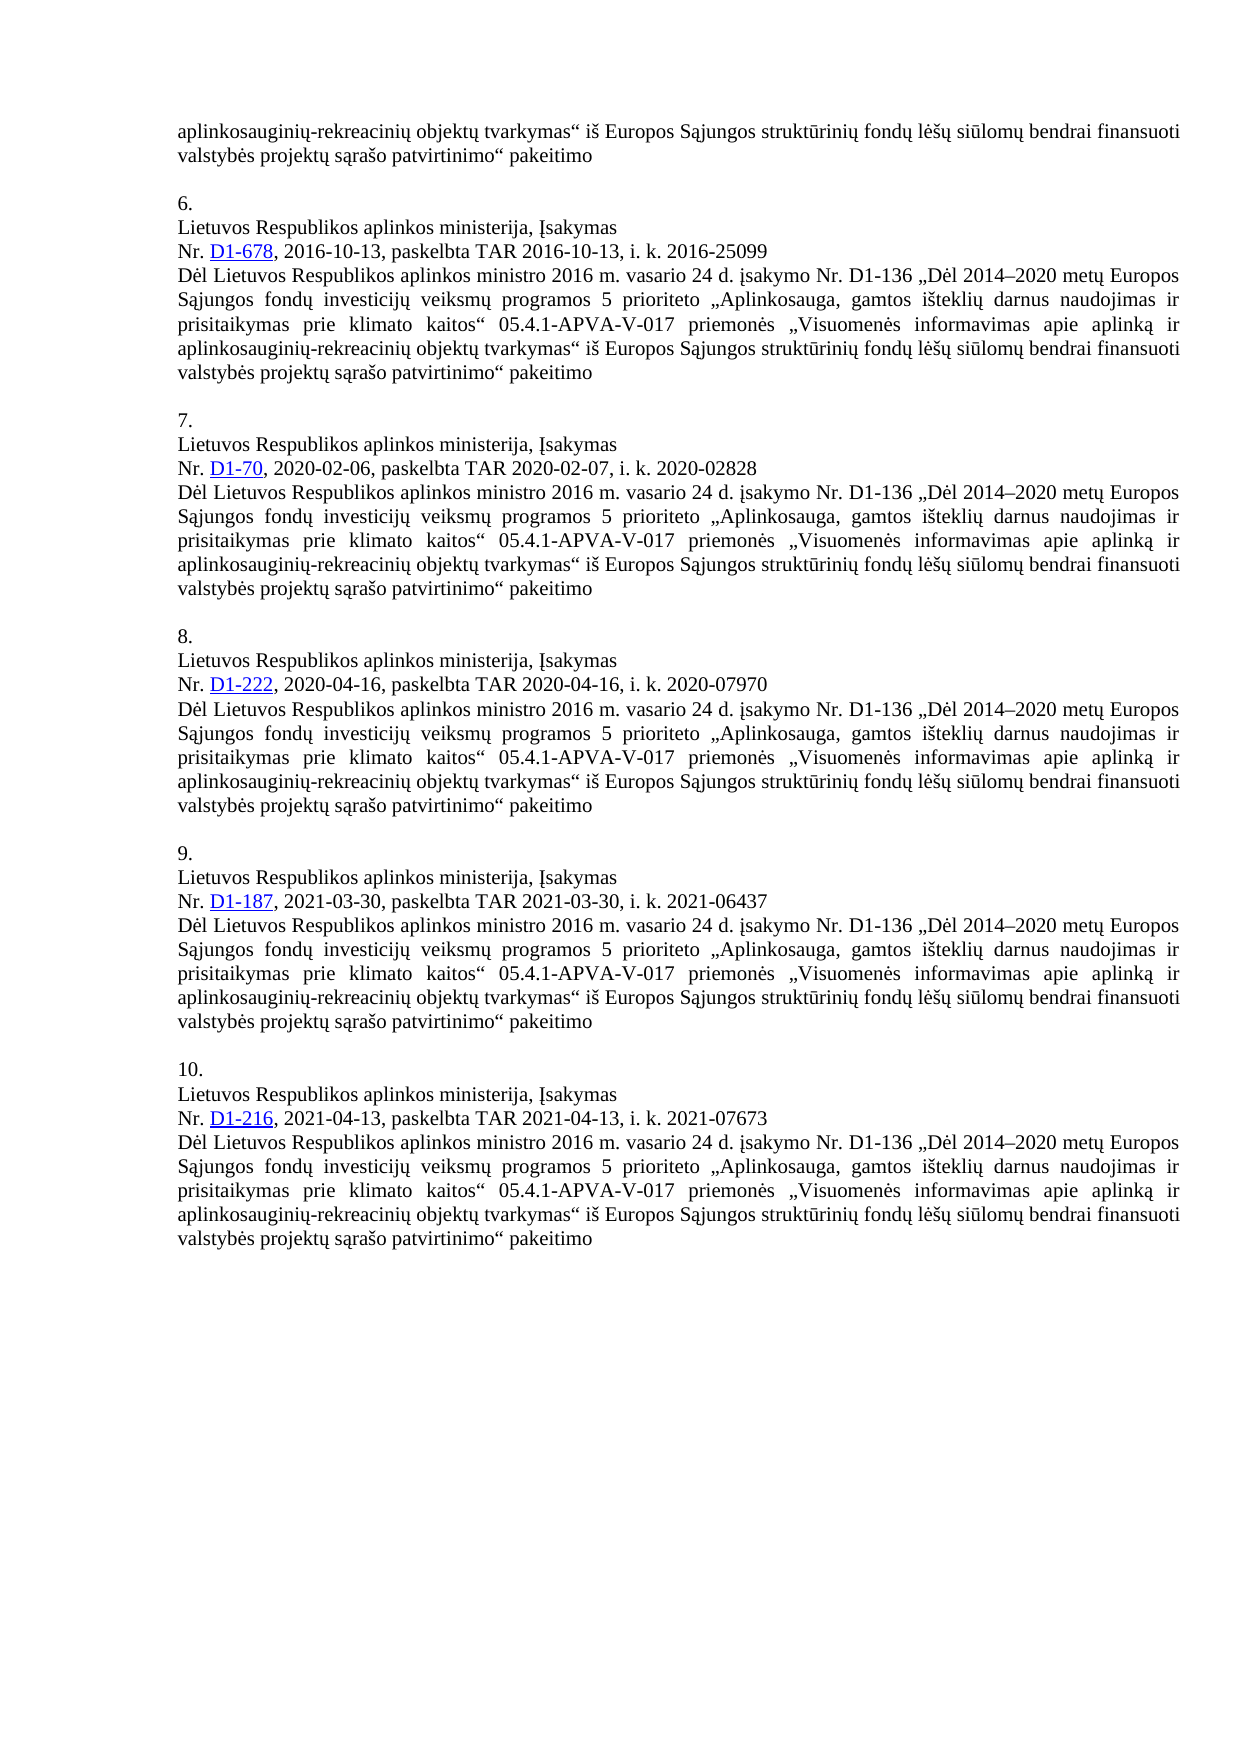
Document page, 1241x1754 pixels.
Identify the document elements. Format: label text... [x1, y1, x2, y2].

text Lietuvos Respublikos aplinkos ministerija, Įsakymas [177, 648, 1181, 672]
text 7. [177, 408, 1181, 432]
text Lietuvos Respublikos aplinkos ministerija, Įsakymas [177, 865, 1181, 889]
text Dėl Lietuvos Respublikos aplinkos ministro 2016 m. vasario 24 d. įsakymo Nr. D1-136 „Dėl 2014–2020 metų Europos Sąjungos fondų investicijų veiksmų programos 5 prioriteto „Aplinkosauga, gamtos išteklių darnus naudojimas ir prisitaikymas prie klimato kaitos“ 05.4.1-APVA-V-017 priemonės „Visuomenės informavimas apie aplinką ir aplinkosauginių-rekreacinių objektų tvarkymas“ iš Europos Sąjungos struktūrinių fondų lėšų siūlomų bendrai finansuoti valstybės projektų sąrašo patvirtinimo“ pakeitimo [177, 913, 1181, 1033]
text Nr. D1-70, 2020-02-06, paskelbta TAR 2020-02-07, i. k. 2020-02828 [177, 456, 1181, 480]
text Dėl Lietuvos Respublikos aplinkos ministro 2016 m. vasario 24 d. įsakymo Nr. D1-136 „Dėl 2014–2020 metų Europos Sąjungos fondų investicijų veiksmų programos 5 prioriteto „Aplinkosauga, gamtos išteklių darnus naudojimas ir prisitaikymas prie klimato kaitos“ 05.4.1-APVA-V-017 priemonės „Visuomenės informavimas apie aplinką ir aplinkosauginių-rekreacinių objektų tvarkymas“ iš Europos Sąjungos struktūrinių fondų lėšų siūlomų bendrai finansuoti valstybės projektų sąrašo patvirtinimo“ pakeitimo [177, 1129, 1181, 1250]
text Nr. D1-187, 2021-03-30, paskelbta TAR 2021-03-30, i. k. 2021-06437 [177, 889, 1181, 913]
text Lietuvos Respublikos aplinkos ministerija, Įsakymas [177, 1081, 1181, 1106]
text 8. [177, 624, 1181, 648]
text 9. [177, 841, 1181, 865]
text Nr. D1-216, 2021-04-13, paskelbta TAR 2021-04-13, i. k. 2021-07673 [177, 1106, 1181, 1129]
text Lietuvos Respublikos aplinkos ministerija, Įsakymas [177, 432, 1181, 456]
text Dėl Lietuvos Respublikos aplinkos ministro 2016 m. vasario 24 d. įsakymo Nr. D1-136 „Dėl 2014–2020 metų Europos Sąjungos fondų investicijų veiksmų programos 5 prioriteto „Aplinkosauga, gamtos išteklių darnus naudojimas ir prisitaikymas prie klimato kaitos“ 05.4.1-APVA-V-017 priemonės „Visuomenės informavimas apie aplinką ir aplinkosauginių-rekreacinių objektų tvarkymas“ iš Europos Sąjungos struktūrinių fondų lėšų siūlomų bendrai finansuoti valstybės projektų sąrašo patvirtinimo“ pakeitimo [177, 480, 1181, 600]
text Nr. D1-222, 2020-04-16, paskelbta TAR 2020-04-16, i. k. 2020-07970 [177, 672, 1181, 696]
text 10. [177, 1057, 1181, 1081]
text Lietuvos Respublikos aplinkos ministerija, Įsakymas [177, 215, 1181, 239]
text Dėl Lietuvos Respublikos aplinkos ministro 2016 m. vasario 24 d. įsakymo Nr. D1-136 „Dėl 2014–2020 metų Europos Sąjungos fondų investicijų veiksmų programos 5 prioriteto „Aplinkosauga, gamtos išteklių darnus naudojimas ir prisitaikymas prie klimato kaitos“ 05.4.1-APVA-V-017 priemonės „Visuomenės informavimas apie aplinką ir aplinkosauginių-rekreacinių objektų tvarkymas“ iš Europos Sąjungos struktūrinių fondų lėšų siūlomų bendrai finansuoti valstybės projektų sąrašo patvirtinimo“ pakeitimo [177, 263, 1181, 384]
text Dėl Lietuvos Respublikos aplinkos ministro 2016 m. vasario 24 d. įsakymo Nr. D1-136 „Dėl 2014–2020 metų Europos Sąjungos fondų investicijų veiksmų programos 5 prioriteto „Aplinkosauga, gamtos išteklių darnus naudojimas ir prisitaikymas prie klimato kaitos“ 05.4.1-APVA-V-017 priemonės „Visuomenės informavimas apie aplinką ir aplinkosauginių-rekreacinių objektų tvarkymas“ iš Europos Sąjungos struktūrinių fondų lėšų siūlomų bendrai finansuoti valstybės projektų sąrašo patvirtinimo“ pakeitimo [177, 696, 1181, 817]
text 6. [177, 191, 1181, 215]
text Nr. D1-678, 2016-10-13, paskelbta TAR 2016-10-13, i. k. 2016-25099 [177, 239, 1181, 263]
text aplinkosauginių-rekreacinių objektų tvarkymas“ iš Europos Sąjungos struktūrinių fondų lėšų siūlomų bendrai finansuoti valstybės projektų sąrašo patvirtinimo“ pakeitimo [177, 119, 1181, 167]
